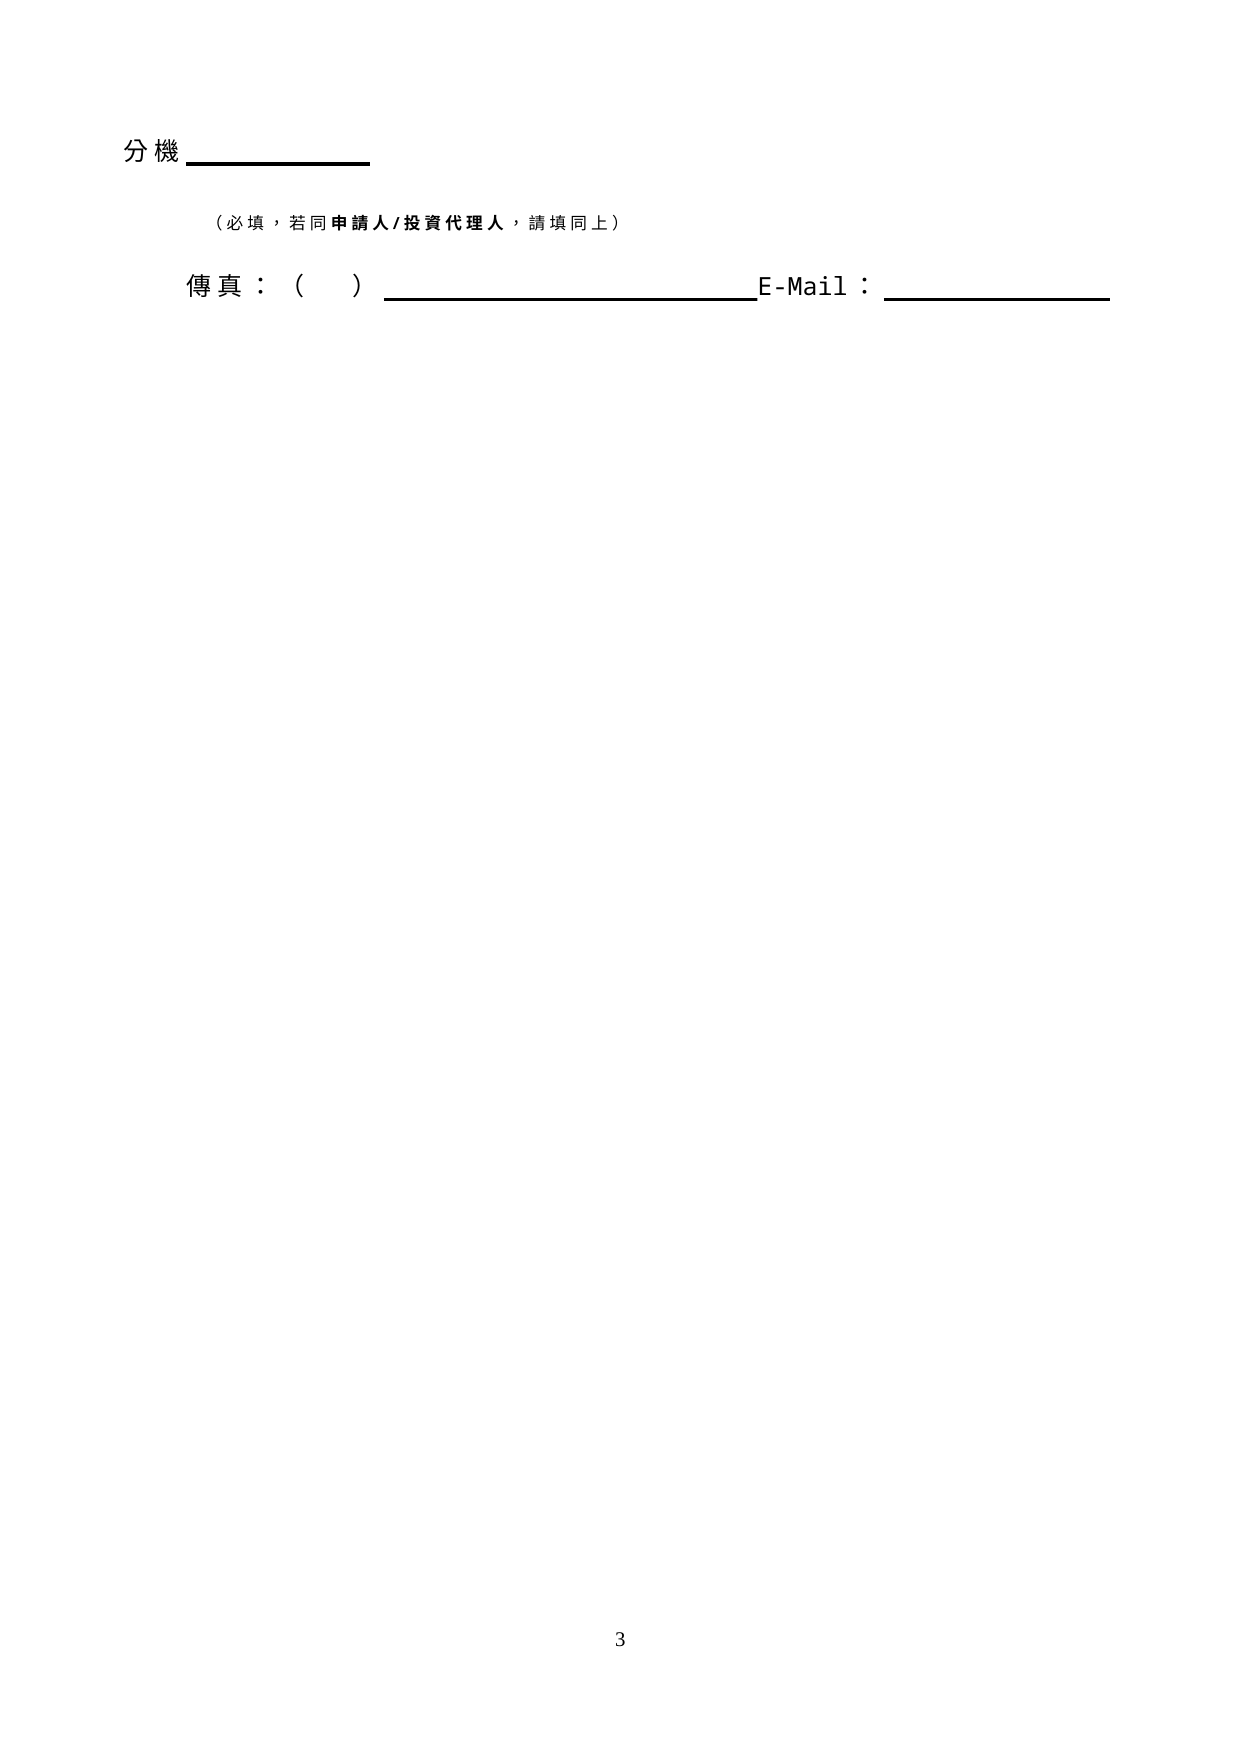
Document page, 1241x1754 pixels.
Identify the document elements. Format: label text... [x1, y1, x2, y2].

text （必填，若同申請人/投資代理人，請填同上） [120, 170, 1120, 233]
text 分機 [120, 108, 1120, 170]
text 傳真：（ ） E-Mail： [120, 233, 1120, 295]
